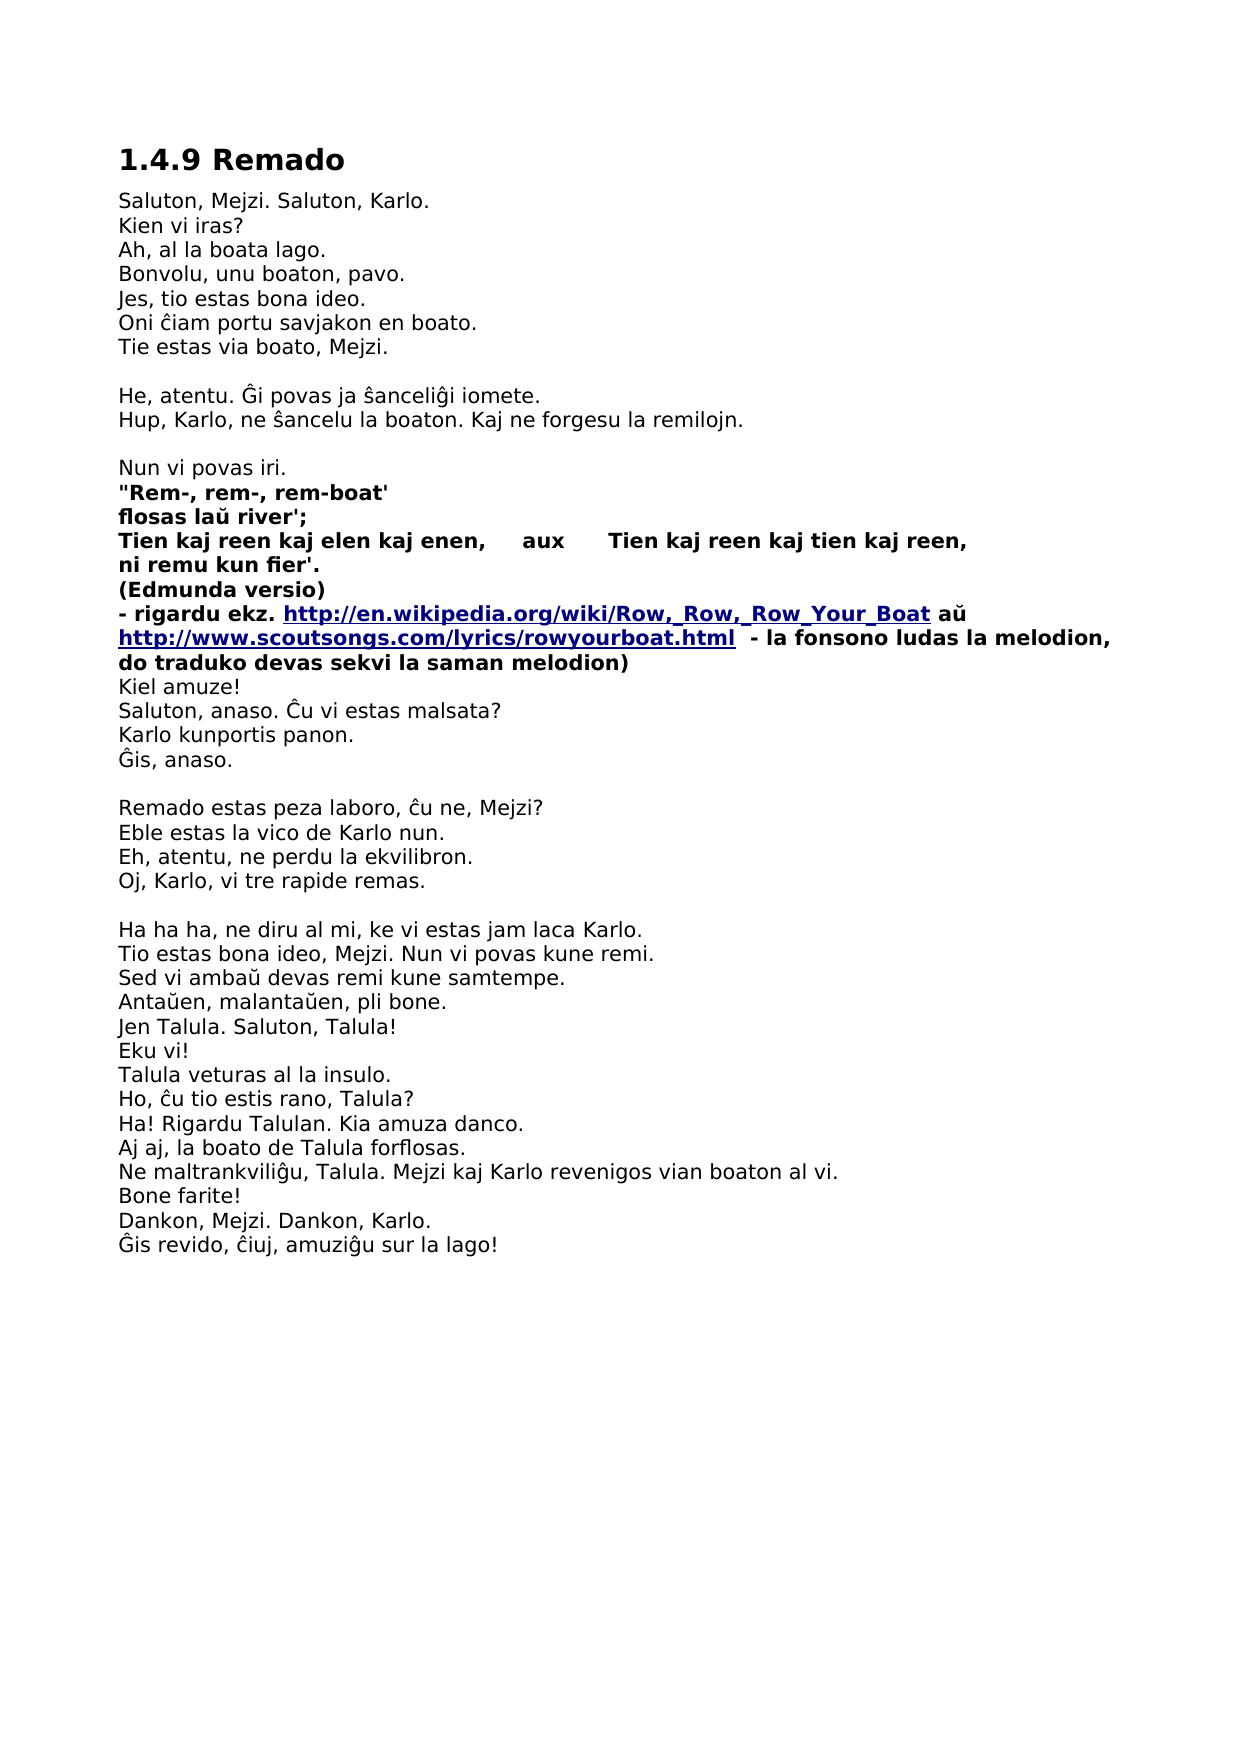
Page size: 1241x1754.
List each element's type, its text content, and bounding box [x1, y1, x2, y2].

text Sed vi ambaŭ devas remi kune samtempe. [118, 966, 1122, 990]
text Kiel amuze! [118, 675, 1122, 699]
text Jen Talula. Saluton, Talula! [118, 1015, 1122, 1039]
text Tio estas bona ideo, Mejzi. Nun vi povas kune remi. [118, 942, 1122, 966]
text Ho, ĉu tio estis rano, Talula? [118, 1087, 1122, 1112]
text "Rem-, rem-, rem-boat' [118, 481, 1122, 505]
text Tie estas via boato, Mejzi. [118, 335, 1122, 359]
text Ĝis, anaso. [118, 748, 1122, 772]
text flosas laŭ river'; [118, 505, 1122, 529]
text Saluton, Mejzi. Saluton, Karlo. [118, 189, 1122, 214]
text - rigardu ekz. http://en.wikipedia.org/wiki/Row,_Row,_Row_Your_Boat aŭ http://www.scoutsongs.com/lyrics/rowyourboat.html - la fonsono ludas la melodion, do traduko devas sekvi la saman melodion) [118, 602, 1122, 675]
text Dankon, Mejzi. Dankon, Karlo. [118, 1209, 1122, 1233]
subtitle Remado [118, 143, 1122, 177]
text Bone farite! [118, 1184, 1122, 1209]
text Eble estas la vico de Karlo nun. [118, 821, 1122, 845]
text Ne maltrankviliĝu, Talula. Mejzi kaj Karlo revenigos vian boaton al vi. [118, 1160, 1122, 1184]
text (Edmunda versio) [118, 578, 1122, 602]
text Ha! Rigardu Talulan. Kia amuza danco. [118, 1112, 1122, 1136]
text Oni ĉiam portu savjakon en boato. [118, 311, 1122, 335]
text Ĝis revido, ĉiuj, amuziĝu sur la lago! [118, 1233, 1122, 1257]
text ni remu kun fier'. [118, 553, 1122, 578]
text Jes, tio estas bona ideo. [118, 287, 1122, 311]
text Remado estas peza laboro, ĉu ne, Mejzi? [118, 796, 1122, 821]
text He, atentu. Ĝi povas ja ŝanceliĝi iomete. [118, 384, 1122, 408]
text Antaŭen, malantaŭen, pli bone. [118, 990, 1122, 1015]
text Saluton, anaso. Ĉu vi estas malsata? [118, 699, 1122, 723]
text Aj aj, la boato de Talula forflosas. [118, 1136, 1122, 1160]
text Ha ha ha, ne diru al mi, ke vi estas jam laca Karlo. [118, 918, 1122, 942]
text Hup, Karlo, ne ŝancelu la boaton. Kaj ne forgesu la remilojn. [118, 408, 1122, 432]
text Eh, atentu, ne perdu la ekvilibron. [118, 845, 1122, 869]
text Oj, Karlo, vi tre rapide remas. [118, 869, 1122, 893]
text Karlo kunportis panon. [118, 723, 1122, 748]
text Kien vi iras? [118, 214, 1122, 238]
text Nun vi povas iri. [118, 456, 1122, 481]
text Talula veturas al la insulo. [118, 1063, 1122, 1087]
text Bonvolu, unu boaton, pavo. [118, 262, 1122, 287]
text Tien kaj reen kaj elen kaj enen, aux Tien kaj reen kaj tien kaj reen, [118, 529, 1122, 553]
text Eku vi! [118, 1039, 1122, 1063]
text Ah, al la boata lago. [118, 238, 1122, 262]
